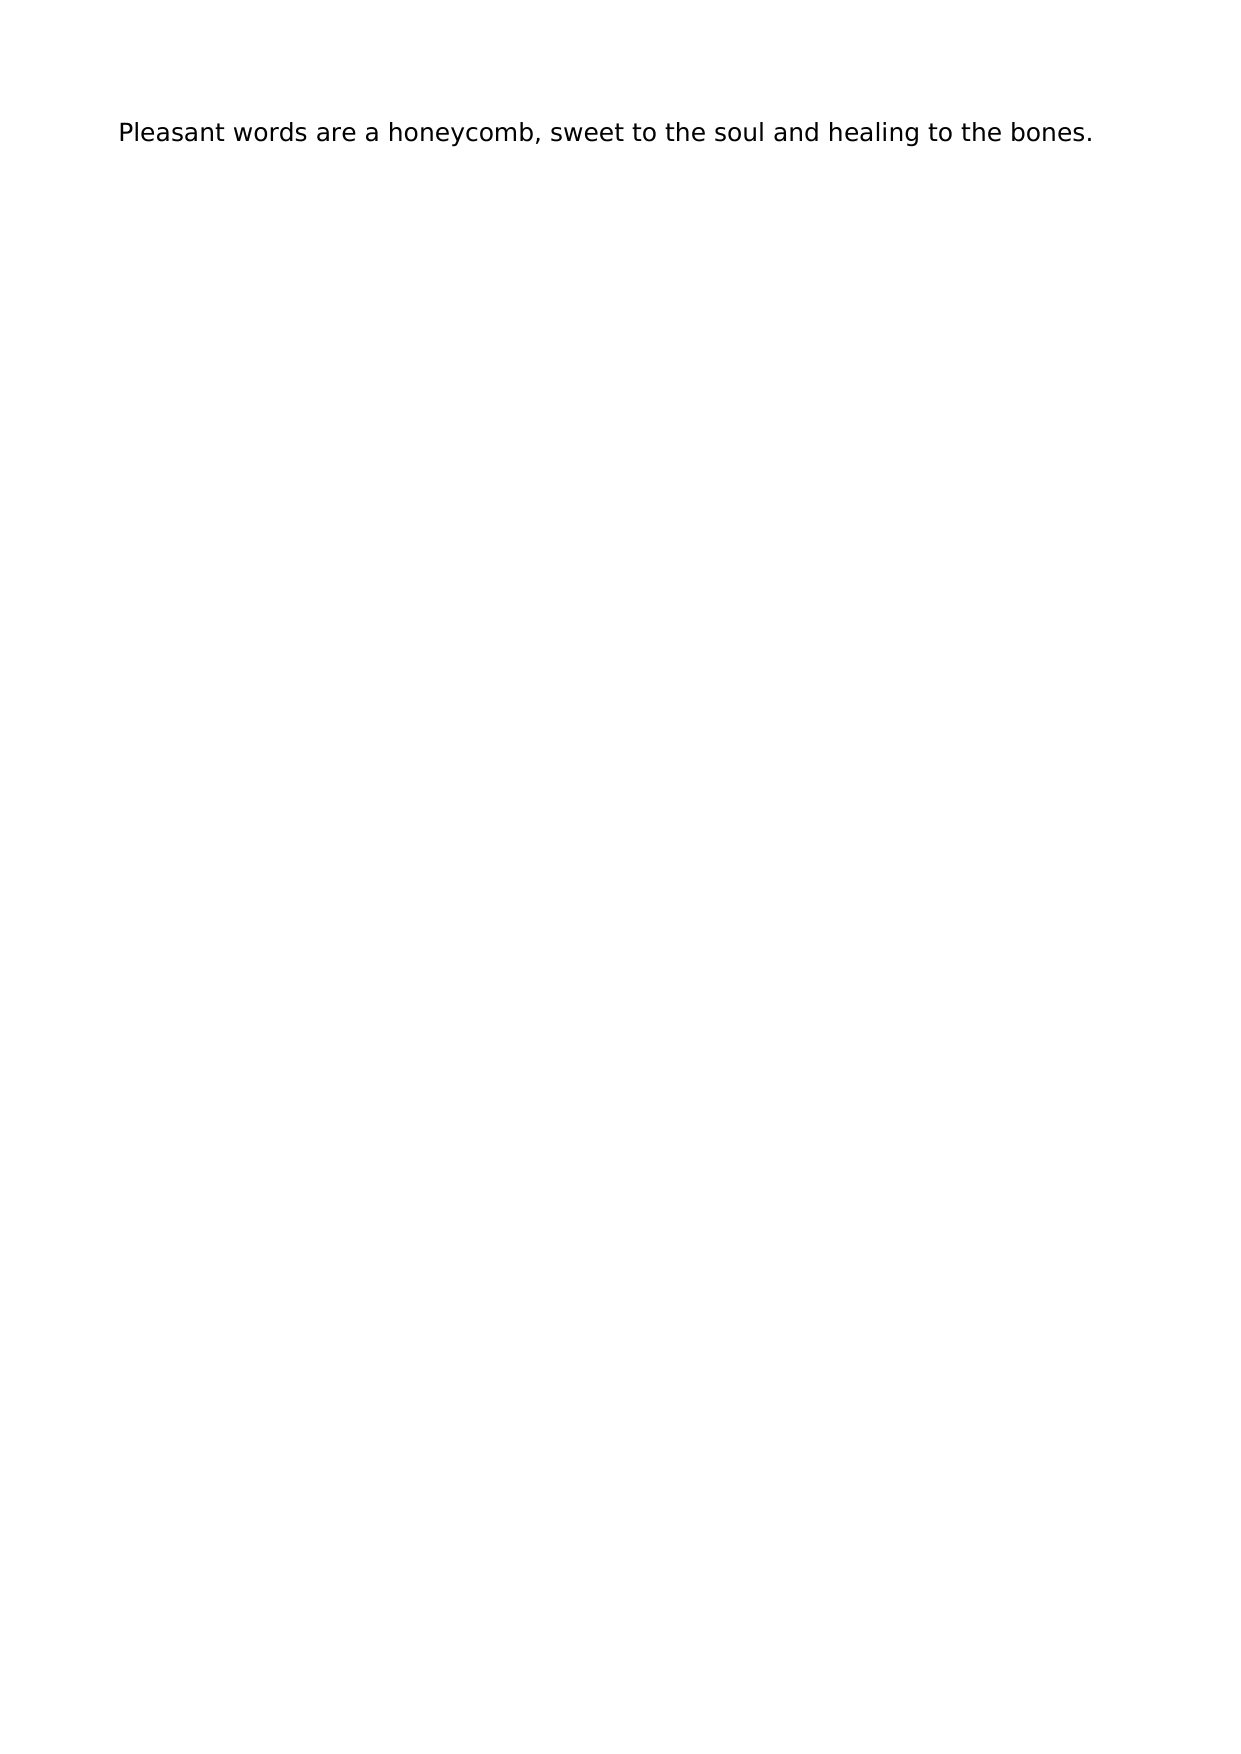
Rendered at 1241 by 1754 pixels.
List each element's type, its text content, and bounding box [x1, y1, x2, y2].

text Pleasant words are a honeycomb, sweet to the soul and healing to the bones. [118, 118, 1122, 147]
